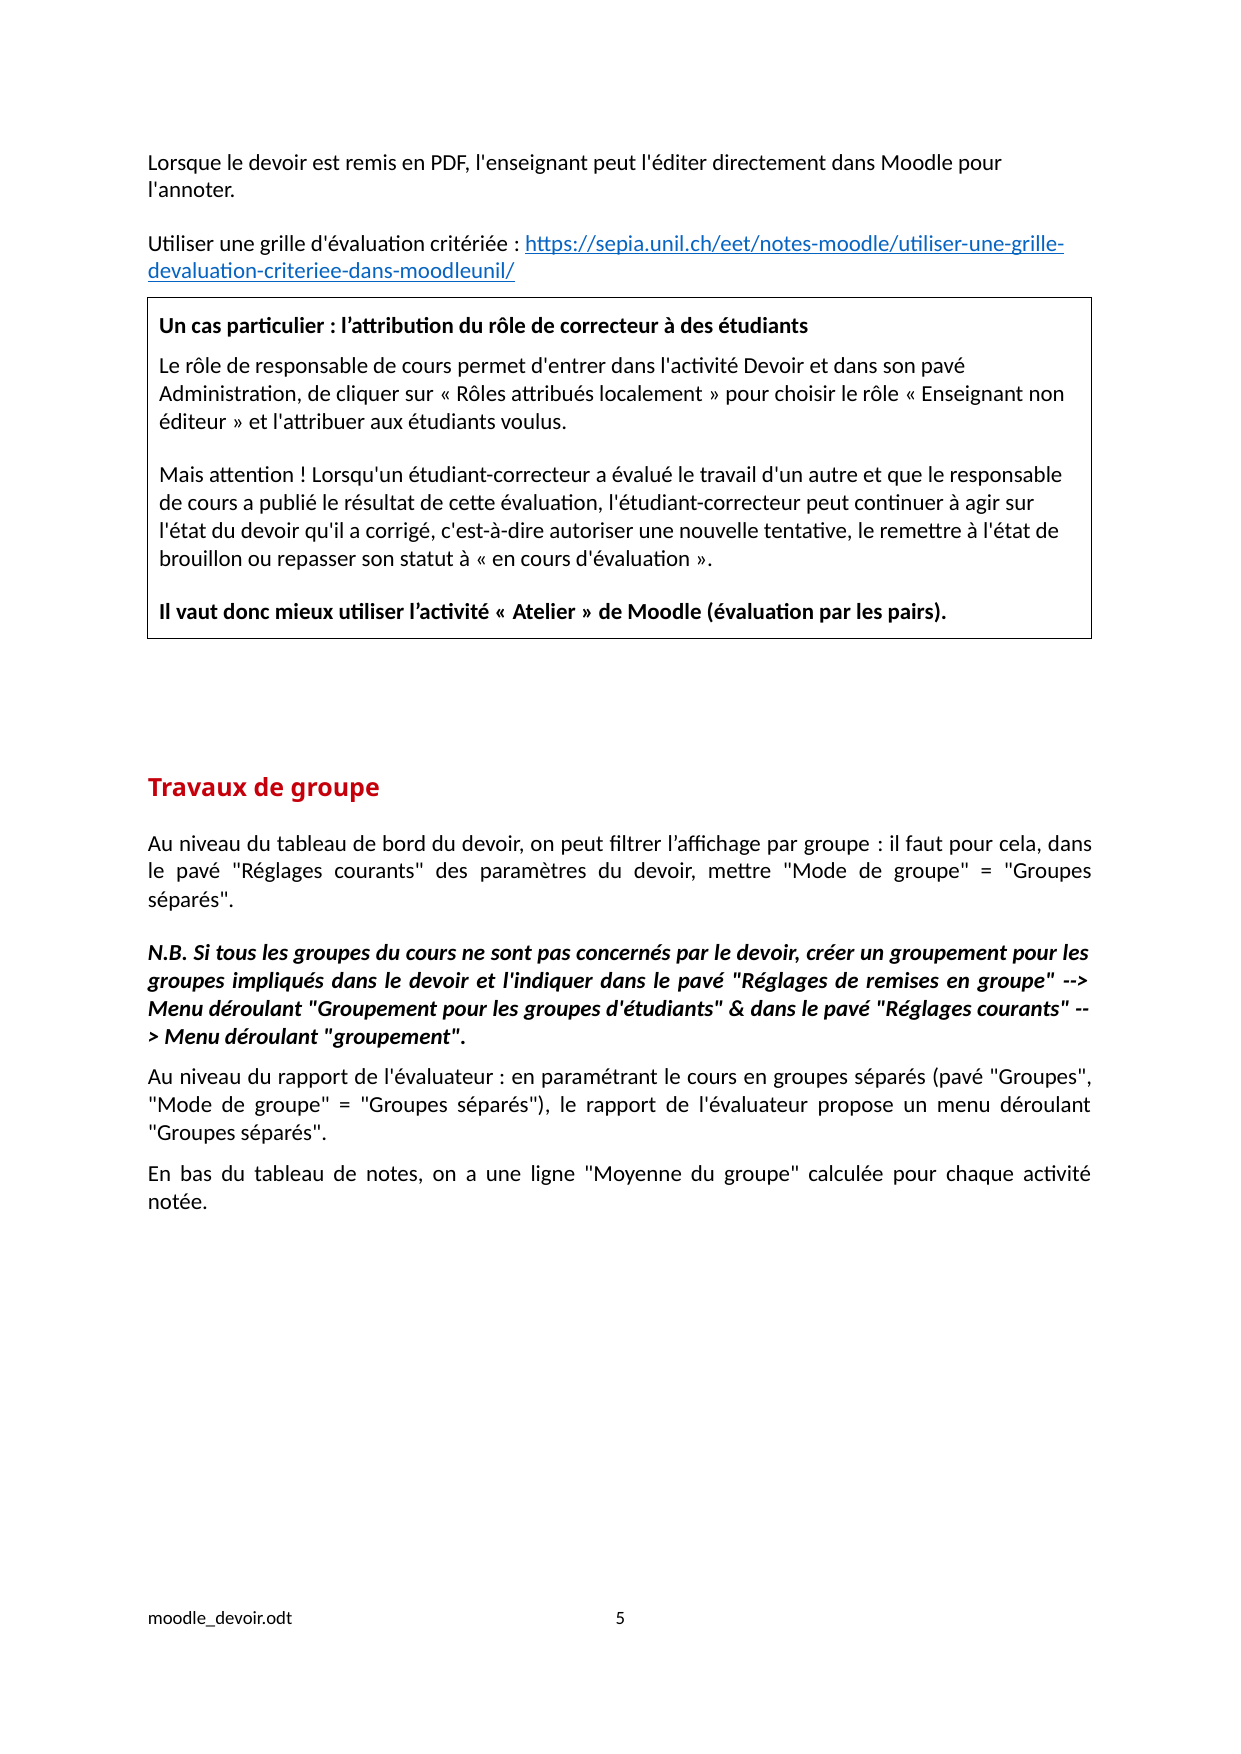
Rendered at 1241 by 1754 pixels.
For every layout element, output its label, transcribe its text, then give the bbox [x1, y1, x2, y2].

subtitle Utiliser une grille d'évaluation critériée : https://sepia.unil.ch/eet/notes-moodle/utiliser-une-grille-devaluation-criteriee-dans-moodleunil/ [148, 229, 1093, 285]
text Au niveau du tableau de bord du devoir, on peut filtrer l’affichage par groupe : il faut pour cela, dans le pavé "Réglages courants" des paramètres du devoir, mettre "Mode de groupe" = "Groupes séparés". [148, 829, 1093, 913]
text Lorsque le devoir est remis en PDF, l'enseignant peut l'éditer directement dans Moodle pour l'annoter. [148, 148, 1093, 204]
text En bas du tableau de notes, on a une ligne "Moyenne du groupe" calculée pour chaque activité notée. [148, 1159, 1093, 1215]
text Au niveau du rapport de l'évaluateur : en paramétrant le cours en groupes séparés (pavé "Groupes", "Mode de groupe" = "Groupes séparés"), le rapport de l'évaluateur propose un menu déroulant "Groupes séparés". [148, 1062, 1093, 1146]
text Travaux de groupe [148, 769, 1093, 804]
text N.B. Si tous les groupes du cours ne sont pas concernés par le devoir, créer un groupement pour les groupes impliqués dans le devoir et l'indiquer dans le pavé "Réglages de remises en groupe" --> Menu déroulant "Groupement pour les groupes d'étudiants" & dans le pavé "Réglages courants" --> Menu déroulant "groupement". [148, 938, 1093, 1050]
table_header Un cas particulier : l’attribution du rôle de correcteur à des étudiants Le rôle de responsable de cours permet d'entrer dans l'activité Devoir et dans son pavé Administration, de cliquer sur « Rôles attribués localement » pour choisir le rôle « Enseignant non éditeur » et l'attribuer aux étudiants voulus. Mais attention ! Lorsqu'un étudiant-correcteur a évalué le travail d'un autre et que le responsable de cours a publié le résultat de cette évaluation, l'étudiant-correcteur peut continuer à agir sur l'état du devoir qu'il a corrigé, c'est-à-dire autoriser une nouvelle tentative, le remettre à l'état de brouillon ou repasser son statut à « en cours d'évaluation ». Il vaut donc mieux utiliser l’activité « Atelier » de Moodle (évaluation par les pairs). [148, 298, 1091, 638]
